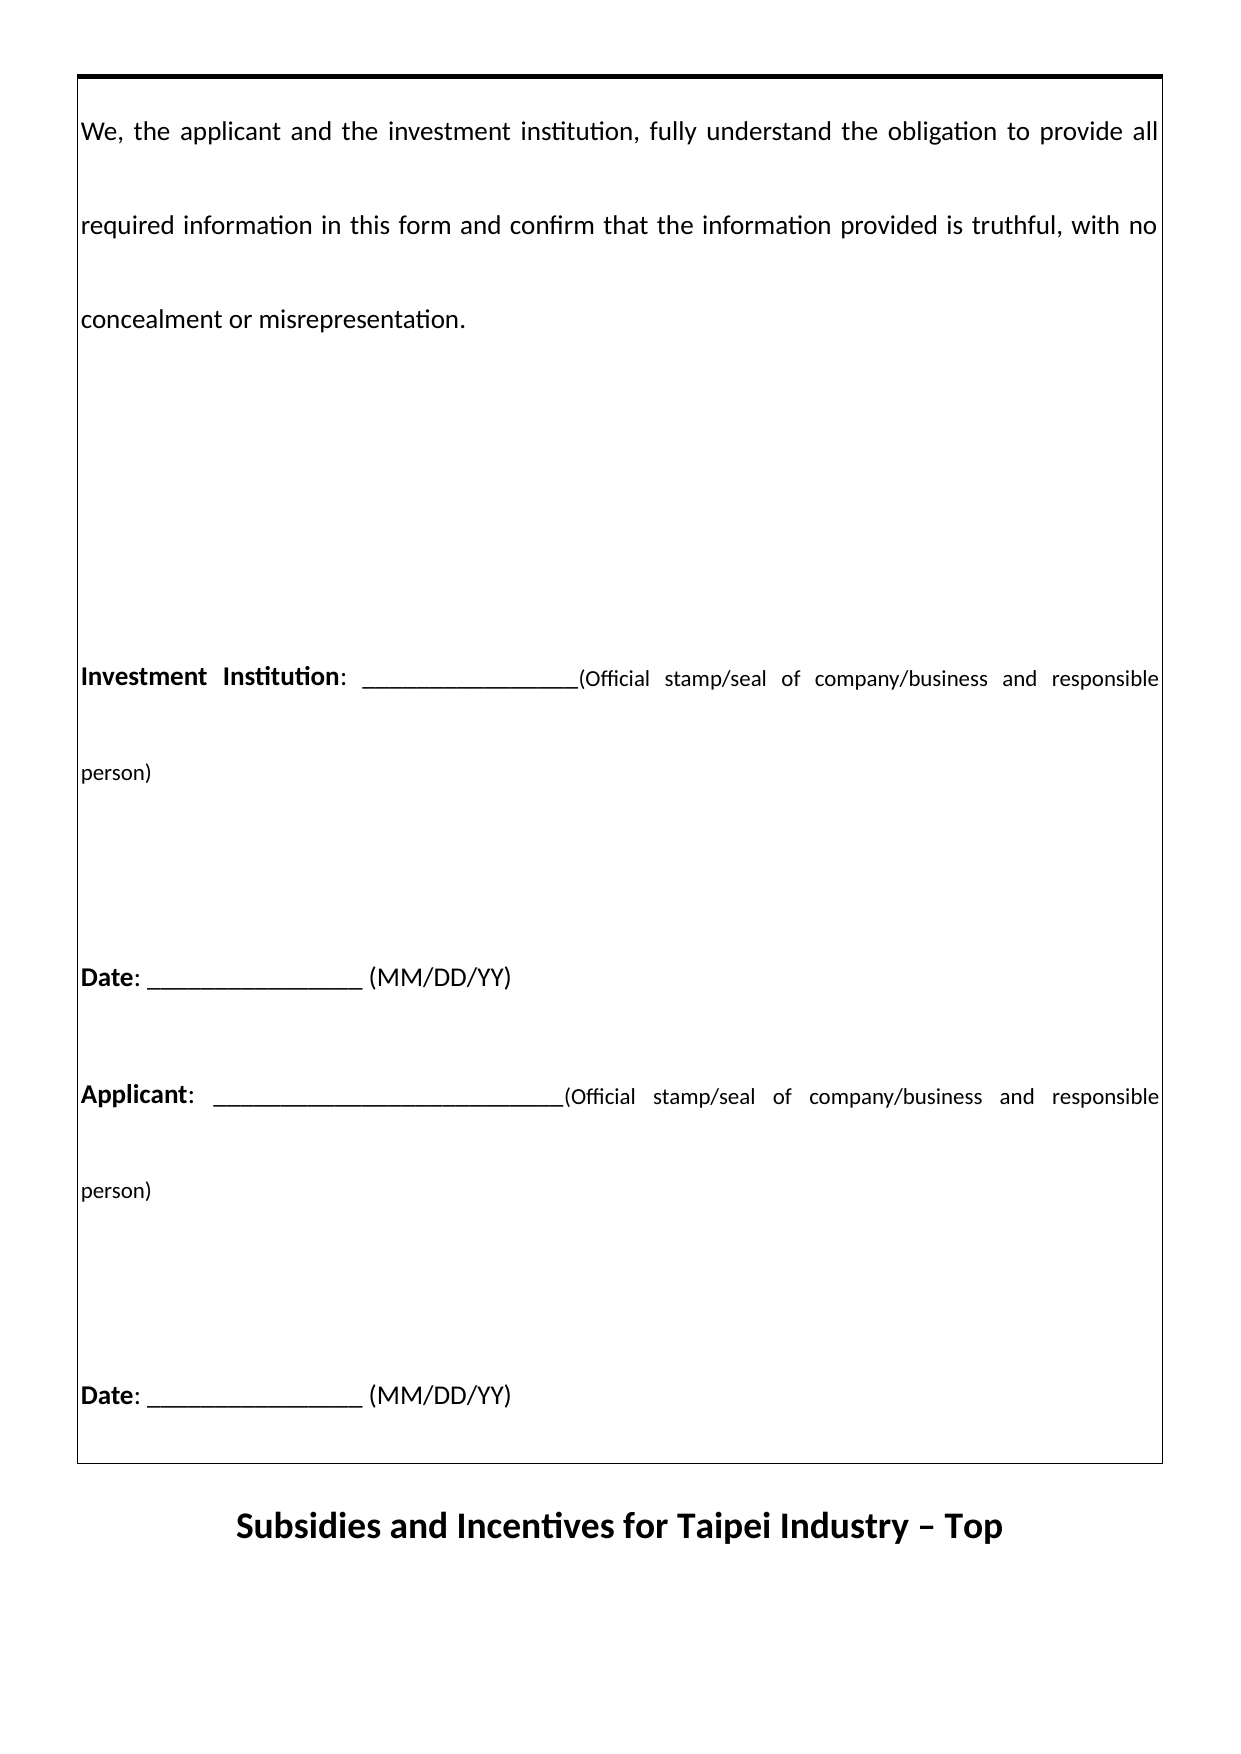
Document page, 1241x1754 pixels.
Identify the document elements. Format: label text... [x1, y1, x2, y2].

text Subsidies and Incentives for Taipei Industry – Top [187, 1483, 1053, 1546]
table_cell We, the applicant and the investment institution, fully understand the obligation to provide all required information in this form and confirm that the information provided is truthful, with no concealment or misrepresentation. Investment Institution: ________________(Official stamp/seal of company/business and responsible person) Date: ________________ (MM/DD/YY) Applicant: __________________________(Official stamp/seal of company/business and responsible person) Date: ________________ (MM/DD/YY) [78, 79, 1162, 1463]
